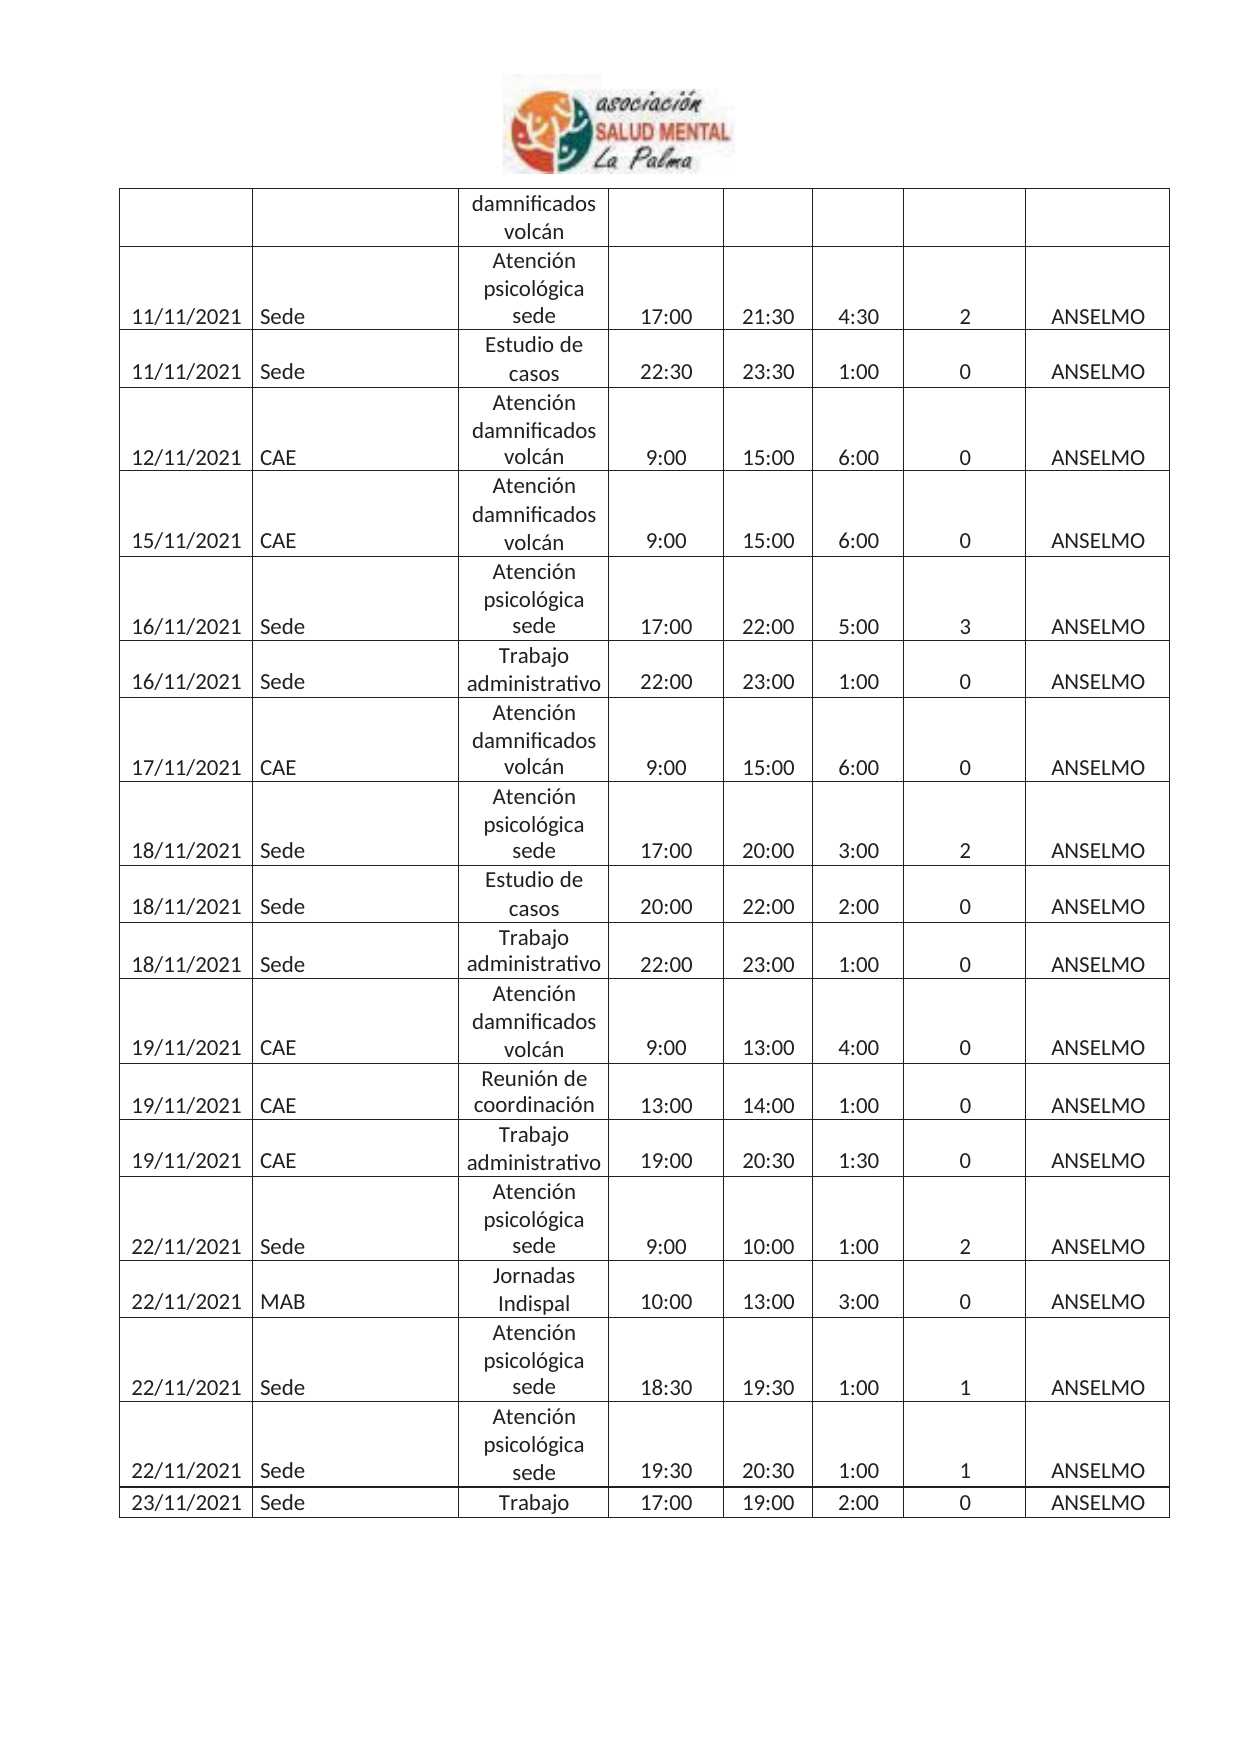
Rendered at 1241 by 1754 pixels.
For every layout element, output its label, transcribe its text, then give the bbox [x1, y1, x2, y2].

table_header [609, 189, 723, 246]
table_cell Trabajo [459, 1488, 608, 1517]
table_cell Jornadas Indispal [459, 1261, 608, 1317]
table_cell CAE [253, 979, 458, 1063]
table_cell Sede [253, 557, 458, 639]
table_cell 22:00 [724, 866, 812, 922]
table_cell 16/11/2021 [120, 557, 252, 639]
table_cell ANSELMO [1026, 979, 1169, 1063]
table_cell 2:00 [813, 1488, 903, 1517]
table_cell 9:00 [609, 388, 723, 470]
table_cell Sede [253, 1402, 458, 1486]
table_cell 22:00 [609, 923, 723, 978]
table_cell Sede [253, 641, 458, 697]
table_cell 20:00 [724, 782, 812, 864]
table_cell 20:00 [609, 866, 723, 922]
table_header [904, 189, 1025, 246]
table_cell 18/11/2021 [120, 866, 252, 922]
table_cell 17:00 [609, 247, 723, 329]
table_cell 17:00 [609, 782, 723, 864]
table_cell ANSELMO [1026, 641, 1169, 697]
table_cell 14:00 [724, 1064, 812, 1119]
table_cell Estudio de casos [459, 330, 608, 387]
table_cell 23:30 [724, 330, 812, 387]
table_cell ANSELMO [1026, 1402, 1169, 1486]
table_cell 22:00 [609, 641, 723, 697]
table_cell 17:00 [609, 557, 723, 639]
table_cell 0 [904, 923, 1025, 978]
table_cell 22/11/2021 [120, 1318, 252, 1401]
table_cell 9:00 [609, 1177, 723, 1260]
table_cell Sede [253, 782, 458, 864]
table_cell 23:00 [724, 923, 812, 978]
table_cell 20:30 [724, 1120, 812, 1176]
table_cell Trabajo administrativo [459, 923, 608, 978]
table_cell 1:30 [813, 1120, 903, 1176]
table_cell 22/11/2021 [120, 1177, 252, 1260]
table_cell CAE [253, 698, 458, 781]
table_cell 21:30 [724, 247, 812, 329]
table_cell Sede [253, 330, 458, 387]
table_cell Sede [253, 923, 458, 978]
table_cell 18/11/2021 [120, 782, 252, 864]
table_cell CAE [253, 1064, 458, 1119]
table_cell Estudio de casos [459, 866, 608, 922]
table_cell 20:30 [724, 1402, 812, 1486]
table_cell 3:00 [813, 782, 903, 864]
table_header [813, 189, 903, 246]
table_cell ANSELMO [1026, 698, 1169, 781]
table_cell 19/11/2021 [120, 1120, 252, 1176]
table_cell 6:00 [813, 388, 903, 470]
table_cell 4:30 [813, 247, 903, 329]
table_cell 9:00 [609, 471, 723, 556]
table_cell 22/11/2021 [120, 1402, 252, 1486]
table_cell Sede [253, 1318, 458, 1401]
table_header [253, 189, 458, 246]
table_cell 12/11/2021 [120, 388, 252, 470]
table_cell ANSELMO [1026, 1318, 1169, 1401]
table_cell 17:00 [609, 1488, 723, 1517]
table_cell 0 [904, 471, 1025, 556]
table_cell ANSELMO [1026, 866, 1169, 922]
table_header [724, 189, 812, 246]
table_cell 10:00 [724, 1177, 812, 1260]
table_cell ANSELMO [1026, 1064, 1169, 1119]
table_cell 13:00 [724, 1261, 812, 1317]
table_cell Atención damnificados volcán [459, 388, 608, 470]
table_cell 0 [904, 641, 1025, 697]
table_cell Atención psicológica sede [459, 782, 608, 864]
table_cell 1 [904, 1402, 1025, 1486]
table_cell 13:00 [609, 1064, 723, 1119]
table_cell 22:30 [609, 330, 723, 387]
table_cell CAE [253, 1120, 458, 1176]
table_cell 18:30 [609, 1318, 723, 1401]
table_cell 11/11/2021 [120, 330, 252, 387]
table_cell Atención psicológica sede [459, 1402, 608, 1486]
table_cell 6:00 [813, 471, 903, 556]
table_cell 0 [904, 1120, 1025, 1176]
table_cell 1:00 [813, 1402, 903, 1486]
table_cell 15:00 [724, 471, 812, 556]
table_cell Atención damnificados volcán [459, 979, 608, 1063]
table_cell 18/11/2021 [120, 923, 252, 978]
table_cell Sede [253, 866, 458, 922]
table_cell 1:00 [813, 641, 903, 697]
table_cell 19/11/2021 [120, 1064, 252, 1119]
table_cell 19:00 [609, 1120, 723, 1176]
table_cell 15:00 [724, 698, 812, 781]
table_cell 16/11/2021 [120, 641, 252, 697]
table_cell 15/11/2021 [120, 471, 252, 556]
table_cell 3:00 [813, 1261, 903, 1317]
table_cell MAB [253, 1261, 458, 1317]
table_cell 5:00 [813, 557, 903, 639]
table_cell CAE [253, 471, 458, 556]
table_cell Atención psicológica sede [459, 1318, 608, 1401]
table_cell 2:00 [813, 866, 903, 922]
table_cell Atención damnificados volcán [459, 471, 608, 556]
table_cell Trabajo administrativo [459, 1120, 608, 1176]
table_cell 3 [904, 557, 1025, 639]
table_cell 0 [904, 979, 1025, 1063]
table_cell 4:00 [813, 979, 903, 1063]
table_cell Atención psicológica sede [459, 1177, 608, 1260]
table_cell 1:00 [813, 923, 903, 978]
table_cell 19:30 [609, 1402, 723, 1486]
table_cell 0 [904, 1064, 1025, 1119]
table_cell Reunión de coordinación [459, 1064, 608, 1119]
table_cell 11/11/2021 [120, 247, 252, 329]
table_cell 1:00 [813, 1177, 903, 1260]
picture [502, 74, 735, 174]
table_cell 1:00 [813, 330, 903, 387]
table_cell 10:00 [609, 1261, 723, 1317]
table_cell Trabajo administrativo [459, 641, 608, 697]
table_cell 17/11/2021 [120, 698, 252, 781]
table_cell 19:30 [724, 1318, 812, 1401]
table_cell ANSELMO [1026, 388, 1169, 470]
table_cell 19:00 [724, 1488, 812, 1517]
table_cell 2 [904, 782, 1025, 864]
table_cell 15:00 [724, 388, 812, 470]
table_cell 0 [904, 698, 1025, 781]
table_cell ANSELMO [1026, 330, 1169, 387]
table_cell Sede [253, 1488, 458, 1517]
table_cell 22:00 [724, 557, 812, 639]
table_cell 9:00 [609, 979, 723, 1063]
table_cell 2 [904, 1177, 1025, 1260]
table_cell CAE [253, 388, 458, 470]
table_cell 22/11/2021 [120, 1261, 252, 1317]
table_header damnificados volcán [459, 189, 608, 246]
table_cell Sede [253, 247, 458, 329]
table_cell 0 [904, 330, 1025, 387]
table_cell ANSELMO [1026, 1488, 1169, 1517]
table_cell ANSELMO [1026, 1261, 1169, 1317]
table_cell Atención psicológica sede [459, 247, 608, 329]
table_cell ANSELMO [1026, 923, 1169, 978]
table_header [120, 189, 252, 246]
table_cell 1:00 [813, 1318, 903, 1401]
table_cell 19/11/2021 [120, 979, 252, 1063]
table_cell 0 [904, 866, 1025, 922]
table_cell ANSELMO [1026, 247, 1169, 329]
table_cell 9:00 [609, 698, 723, 781]
table_cell 0 [904, 388, 1025, 470]
table_cell 1:00 [813, 1064, 903, 1119]
table_cell 1 [904, 1318, 1025, 1401]
table_cell 0 [904, 1261, 1025, 1317]
table_cell 23:00 [724, 641, 812, 697]
table_cell Sede [253, 1177, 458, 1260]
table_cell ANSELMO [1026, 782, 1169, 864]
table_cell ANSELMO [1026, 471, 1169, 556]
table_cell 23/11/2021 [120, 1488, 252, 1517]
table_cell 2 [904, 247, 1025, 329]
table_cell ANSELMO [1026, 1120, 1169, 1176]
table_cell 13:00 [724, 979, 812, 1063]
table_header [1026, 189, 1169, 246]
table_cell ANSELMO [1026, 557, 1169, 639]
table_cell 6:00 [813, 698, 903, 781]
table_cell ANSELMO [1026, 1177, 1169, 1260]
table_cell 0 [904, 1488, 1025, 1517]
table_cell Atención psicológica sede [459, 557, 608, 639]
table_cell Atención damnificados volcán [459, 698, 608, 781]
